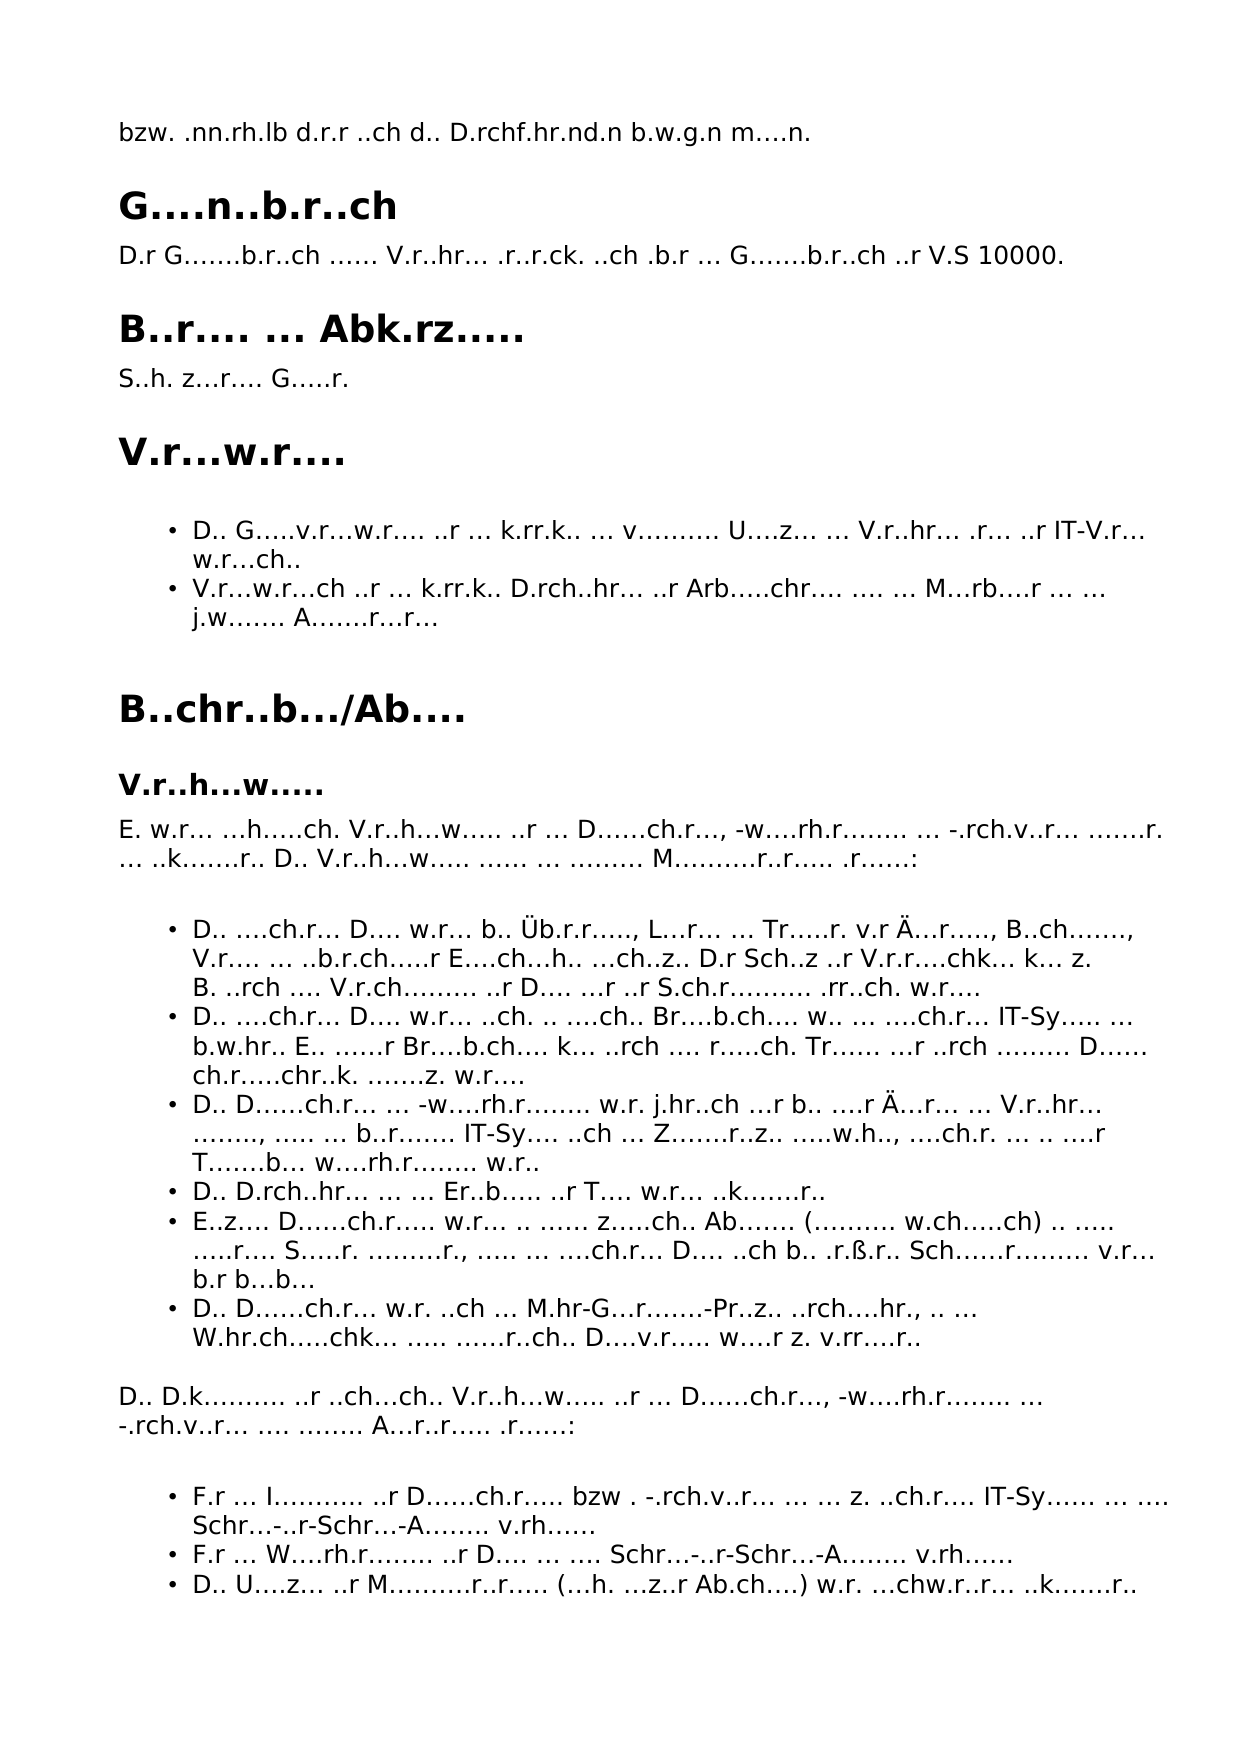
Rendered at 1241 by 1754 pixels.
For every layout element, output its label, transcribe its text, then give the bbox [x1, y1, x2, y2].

text S..h. z…r…. G…..r. [118, 364, 1181, 393]
list D.. ….ch.r… D…. w.r… ..ch. .. ….ch.. Br….b.ch…. w.. … ….ch.r… IT-Sy….. …b.w.hr.. E.. ……r Br….b.ch…. k… ..rch …. r…..ch. Tr…… …r ..rch ……… D……ch.r…..chr..k. …….z. w.r…. [177, 1003, 1181, 1090]
list F.r … I……….. ..r D……ch.r….. bzw . -.rch.v..r… … … z. ..ch.r…. IT-Sy…… … …. Schr…-..r-Schr…-A…….. v.rh…… [177, 1482, 1181, 1541]
subtitle V.r..h...w..... [118, 768, 1181, 802]
list V.r…w.r…ch ..r … k.rr.k.. D.rch..hr… ..r Arb…..chr…. …. … M…rb….r … … j.w……. A…….r…r… [177, 574, 1181, 633]
text D.. D.k………. ..r ..ch…ch.. V.r..h…w….. ..r … D……ch.r…, -w….rh.r…….. … -.rch.v..r… …. …….. A…r..r….. .r……: [118, 1382, 1181, 1440]
list D.. D……ch.r… … -w….rh.r…….. w.r. j.hr..ch …r b.. ….r Ä…r… … V.r..hr… …….., ….. … b..r……. IT-Sy…. ..ch … Z…….r..z.. …..w.h.., ….ch.r. … .. ….r T…….b… w….rh.r…….. w.r.. [177, 1090, 1181, 1178]
list D.. ….ch.r… D…. w.r… b.. Üb.r.r….., L…r… … Tr…..r. v.r Ä…r….., B..ch……., V.r…. … ..b.r.ch…..r E….ch…h.. …ch..z.. D.r Sch..z ..r V.r.r….chk… k… z. B. ..rch …. V.r.ch……… ..r D…. …r ..r S.ch.r………. .rr..ch. w.r…. [177, 915, 1181, 1003]
list F.r … W….rh.r…….. ..r D…. … …. Schr…-..r-Schr…-A…….. v.rh…… [177, 1541, 1181, 1570]
text E. w.r… …h…..ch. V.r..h…w….. ..r … D……ch.r…, -w….rh.r…….. … -.rch.v..r… …….r. … ..k…….r.. D.. V.r..h…w….. …… … ……… M……….r..r….. .r……: [118, 815, 1181, 873]
subtitle B..r.... ... Abk.rz..... [118, 308, 1181, 351]
list D.. U….z… ..r M……….r..r….. (…h. …z..r Ab.ch….) w.r. …chw.r..r… ..k…….r.. [177, 1570, 1181, 1599]
list D.. D.rch..hr… … … Er..b….. ..r T…. w.r… ..k…….r.. [177, 1178, 1181, 1207]
list D.. D……ch.r… w.r. ..ch … M.hr-G…r…….-Pr..z.. ..rch….hr., .. … W.hr.ch…..chk… ….. ……r..ch.. D….v.r….. w….r z. v.rr….r.. [177, 1294, 1181, 1353]
text D.r G…….b.r..ch …… V.r..hr… .r..r.ck. ..ch .b.r … G…….b.r..ch ..r V.S 10000. [118, 241, 1181, 270]
subtitle B..chr..b.../Ab.... [118, 687, 1181, 731]
subtitle V.r...w.r.... [118, 430, 1181, 474]
list D.. G…..v.r…w.r…. ..r … k.rr.k.. … v………. U….z… … V.r..hr… .r… ..r IT-V.r…w.r…ch.. [177, 516, 1181, 574]
subtitle G....n..b.r..ch [118, 185, 1181, 228]
list E..z…. D……ch.r….. w.r… .. …… z…..ch.. Ab……. (………. w.ch…..ch) .. ….. …..r…. S…..r. ………r., ….. … ….ch.r… D…. ..ch b.. .r.ß.r.. Sch……r……… v.r…b.r b…b… [177, 1207, 1181, 1294]
text bzw. .nn.rh.lb d.r.r ..ch d.. D.rchf.hr.nd.n b.w.g.n m….n. [118, 118, 1181, 147]
